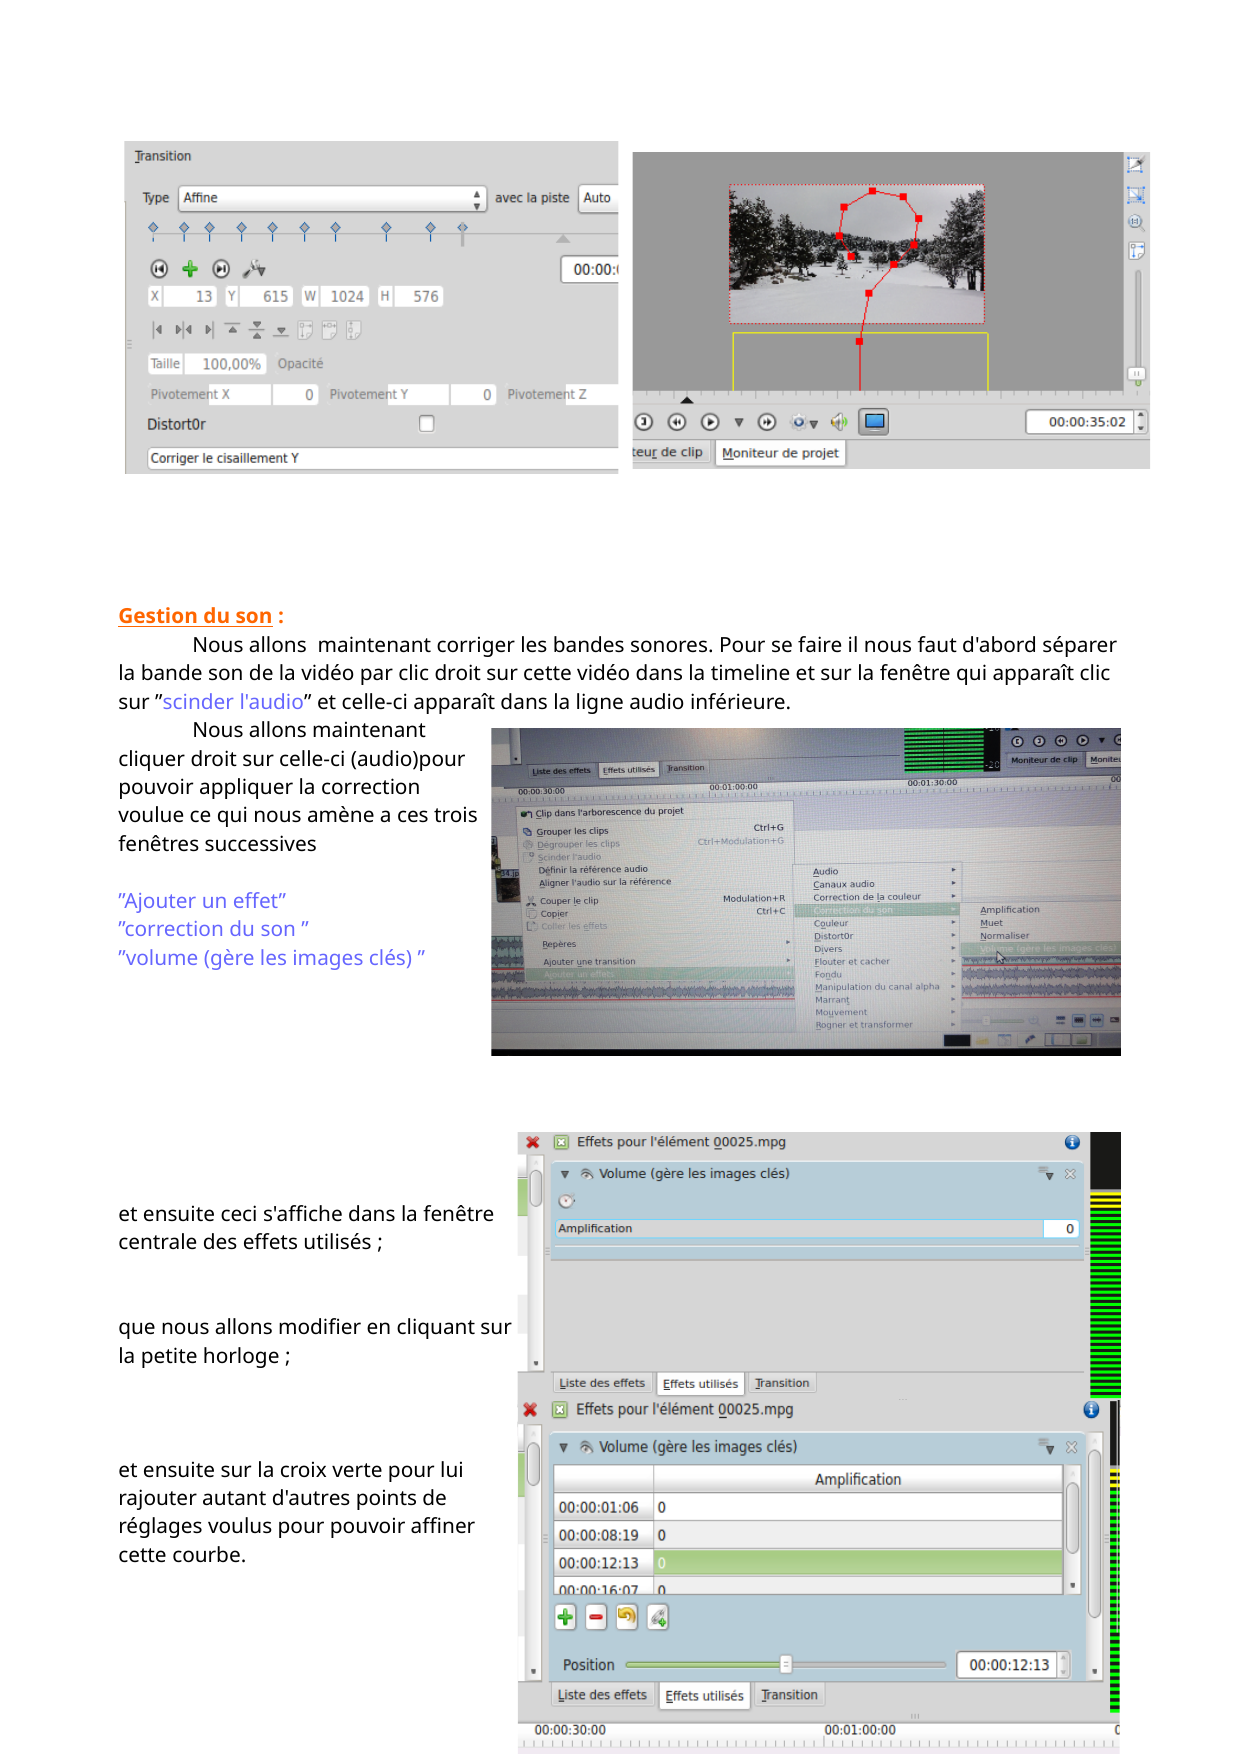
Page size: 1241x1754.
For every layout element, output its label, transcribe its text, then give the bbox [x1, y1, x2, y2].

picture [632, 152, 1151, 469]
picture [491, 728, 1121, 1056]
text ”volume (gère les images clés) ” [118, 943, 491, 971]
text que nous allons modifier en cliquant sur la petite horloge ; [118, 1312, 517, 1369]
text et ensuite sur la croix verte pour lui rajouter autant d'autres points de réglages voulus pour pouvoir affiner cette courbe. [118, 1455, 517, 1568]
text Nous allons maintenant corriger les bandes sonores. Pour se faire il nous faut d'abord séparer la bande son de la vidéo par clic droit sur cette vidéo dans la timeline et sur la fenêtre qui apparaît clic sur ”scinder l'audio” et celle-ci apparaît dans la ligne audio inférieure. [118, 630, 1122, 715]
picture [124, 141, 619, 474]
text ”Ajouter un effet” [118, 886, 491, 914]
text ”correction du son ” [118, 914, 491, 943]
text Nous allons maintenant cliquer droit sur celle-ci (audio)pour pouvoir appliquer la correction voulue ce qui nous amène a ces trois fenêtres successives [118, 715, 1122, 857]
text et ensuite ceci s'affiche dans la fenêtre centrale des effets utilisés ; [118, 1199, 517, 1256]
picture [517, 1132, 1121, 1754]
text Gestion du son : [118, 602, 1122, 630]
